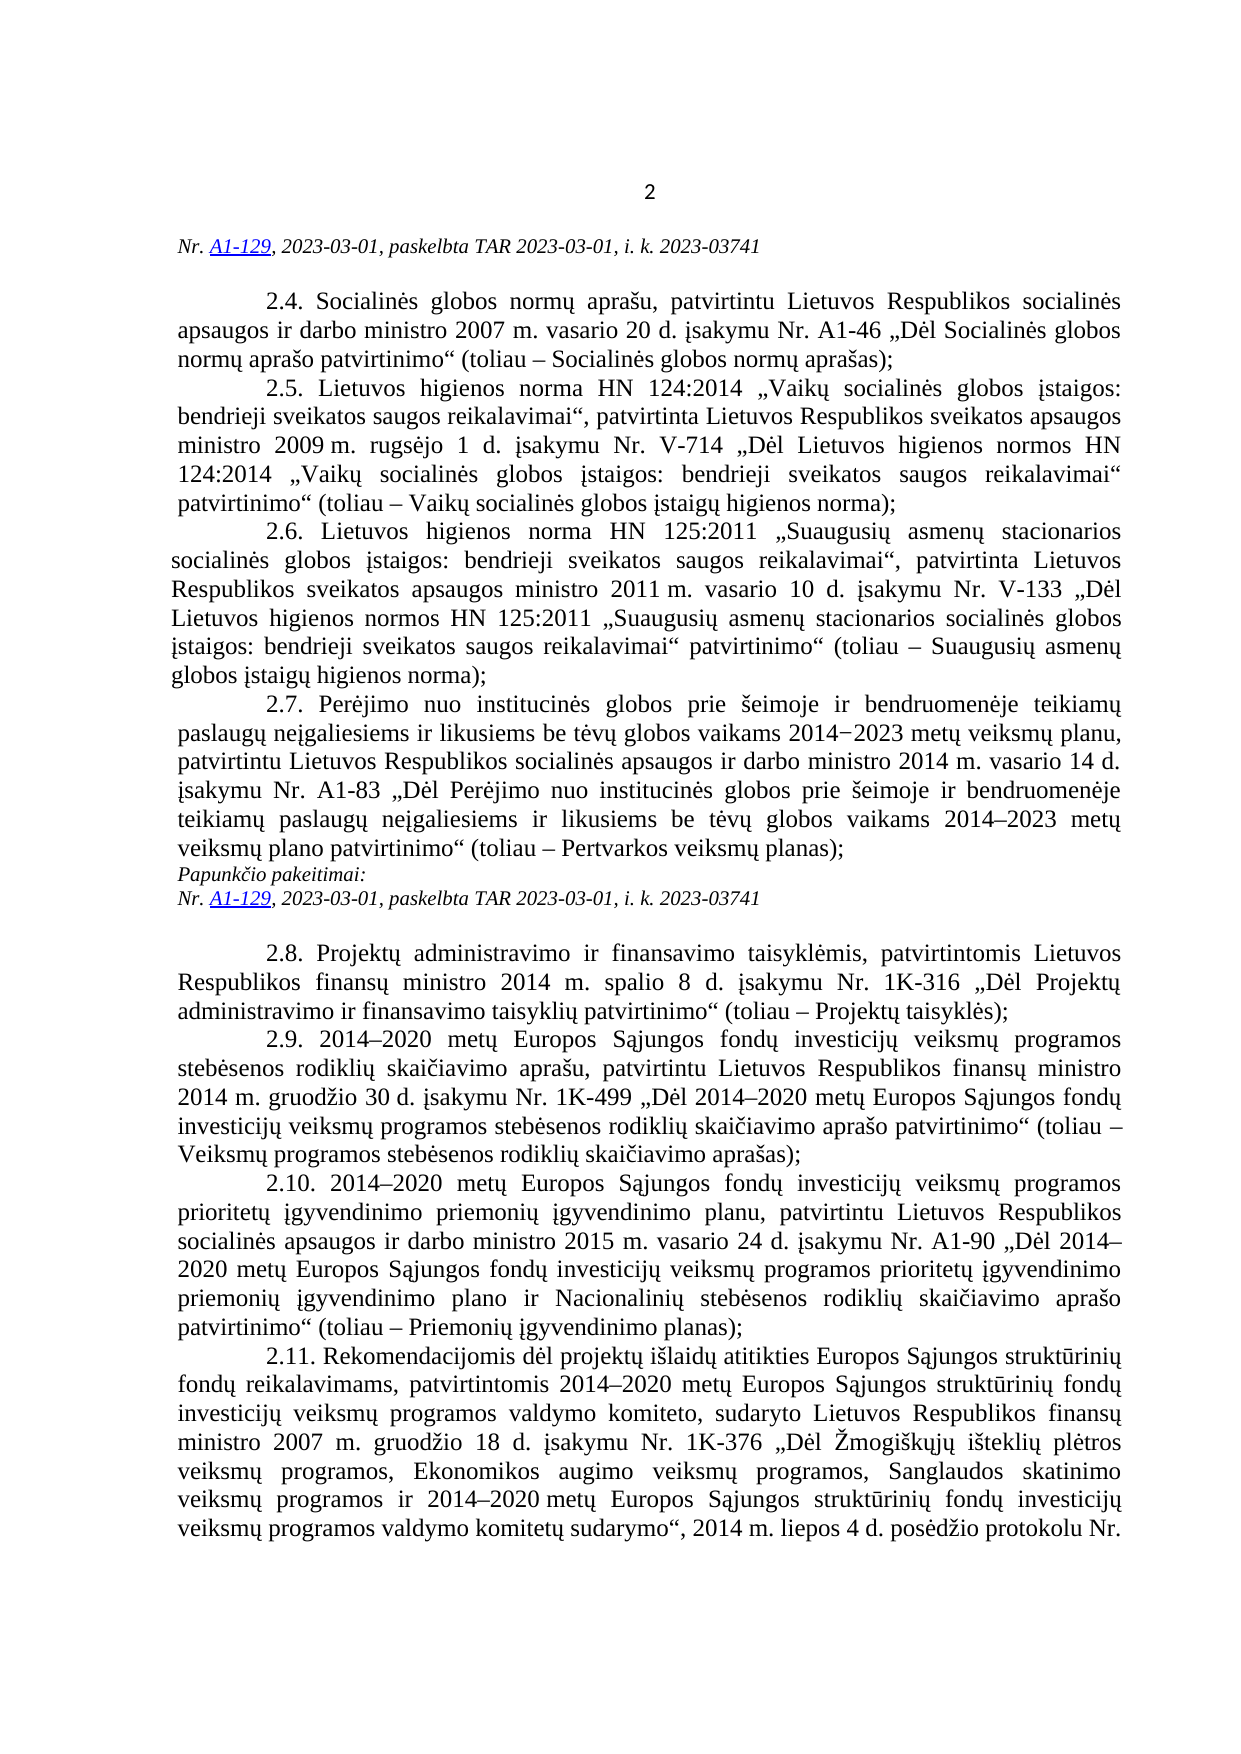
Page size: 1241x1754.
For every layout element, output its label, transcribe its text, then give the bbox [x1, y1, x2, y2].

text 2.7. Perėjimo nuo institucinės globos prie šeimoje ir bendruomenėje teikiamų paslaugų neįgaliesiems ir likusiems be tėvų globos vaikams 2014−2023 metų veiksmų planu, patvirtintu Lietuvos Respublikos socialinės apsaugos ir darbo ministro 2014 m. vasario 14 d. įsakymu Nr. A1-83 „Dėl Perėjimo nuo institucinės globos prie šeimoje ir bendruomenėje teikiamų paslaugų neįgaliesiems ir likusiems be tėvų globos vaikams 2014–2023 metų veiksmų plano patvirtinimo“ (toliau – Pertvarkos veiksmų planas); [177, 689, 1122, 861]
text 2.9. 2014–2020 metų Europos Sąjungos fondų investicijų veiksmų programos stebėsenos rodiklių skaičiavimo aprašu, patvirtintu Lietuvos Respublikos finansų ministro 2014 m. gruodžio 30 d. įsakymu Nr. 1K-499 „Dėl 2014–2020 metų Europos Sąjungos fondų investicijų veiksmų programos stebėsenos rodiklių skaičiavimo aprašo patvirtinimo“ (toliau – Veiksmų programos stebėsenos rodiklių skaičiavimo aprašas); [177, 1024, 1122, 1168]
text 2.10. 2014–2020 metų Europos Sąjungos fondų investicijų veiksmų programos prioritetų įgyvendinimo priemonių įgyvendinimo planu, patvirtintu Lietuvos Respublikos socialinės apsaugos ir darbo ministro 2015 m. vasario 24 d. įsakymu Nr. A1-90 „Dėl 2014–2020 metų Europos Sąjungos fondų investicijų veiksmų programos prioritetų įgyvendinimo priemonių įgyvendinimo plano ir Nacionalinių stebėsenos rodiklių skaičiavimo aprašo patvirtinimo“ (toliau – Priemonių įgyvendinimo planas); [177, 1168, 1122, 1341]
text Nr. A1-129, 2023-03-01, paskelbta TAR 2023-03-01, i. k. 2023-03741 [177, 886, 1122, 909]
text 2.5. Lietuvos higienos norma HN 124:2014 „Vaikų socialinės globos įstaigos: bendrieji sveikatos saugos reikalavimai“, patvirtinta Lietuvos Respublikos sveikatos apsaugos ministro 2009 m. rugsėjo 1 d. įsakymu Nr. V-714 „Dėl Lietuvos higienos normos HN 124:2014 „Vaikų socialinės globos įstaigos: bendrieji sveikatos saugos reikalavimai“ patvirtinimo“ (toliau – Vaikų socialinės globos įstaigų higienos norma); [177, 373, 1122, 516]
text Papunkčio pakeitimai: [177, 861, 1122, 886]
text 2.6. Lietuvos higienos norma HN 125:2011 „Suaugusių asmenų stacionarios socialinės globos įstaigos: bendrieji sveikatos saugos reikalavimai“, patvirtinta Lietuvos Respublikos sveikatos apsaugos ministro 2011 m. vasario 10 d. įsakymu Nr. V-133 „Dėl Lietuvos higienos normos HN 125:2011 „Suaugusių asmenų stacionarios socialinės globos įstaigos: bendrieji sveikatos saugos reikalavimai“ patvirtinimo“ (toliau – Suaugusių asmenų globos įstaigų higienos norma); [171, 516, 1122, 689]
text Nr. A1-129, 2023-03-01, paskelbta TAR 2023-03-01, i. k. 2023-03741 [177, 234, 1122, 258]
text 2.4. Socialinės globos normų aprašu, patvirtintu Lietuvos Respublikos socialinės apsaugos ir darbo ministro 2007 m. vasario 20 d. įsakymu Nr. A1-46 „Dėl Socialinės globos normų aprašo patvirtinimo“ (toliau – Socialinės globos normų aprašas); [177, 286, 1122, 373]
text 2.11. Rekomendacijomis dėl projektų išlaidų atitikties Europos Sąjungos struktūrinių fondų reikalavimams, patvirtintomis 2014–2020 metų Europos Sąjungos struktūrinių fondų investicijų veiksmų programos valdymo komiteto, sudaryto Lietuvos Respublikos finansų ministro 2007 m. gruodžio 18 d. įsakymu Nr. 1K-376 „Dėl Žmogiškųjų išteklių plėtros veiksmų programos, Ekonomikos augimo veiksmų programos, Sanglaudos skatinimo veiksmų programos ir 2014–2020 metų Europos Sąjungos struktūrinių fondų investicijų veiksmų programos valdymo komitetų sudarymo“, 2014 m. liepos 4 d. posėdžio protokolu Nr. [177, 1341, 1122, 1542]
text 2.8. Projektų administravimo ir finansavimo taisyklėmis, patvirtintomis Lietuvos Respublikos finansų ministro 2014 m. spalio 8 d. įsakymu Nr. 1K-316 „Dėl Projektų administravimo ir finansavimo taisyklių patvirtinimo“ (toliau – Projektų taisyklės); [177, 938, 1122, 1024]
